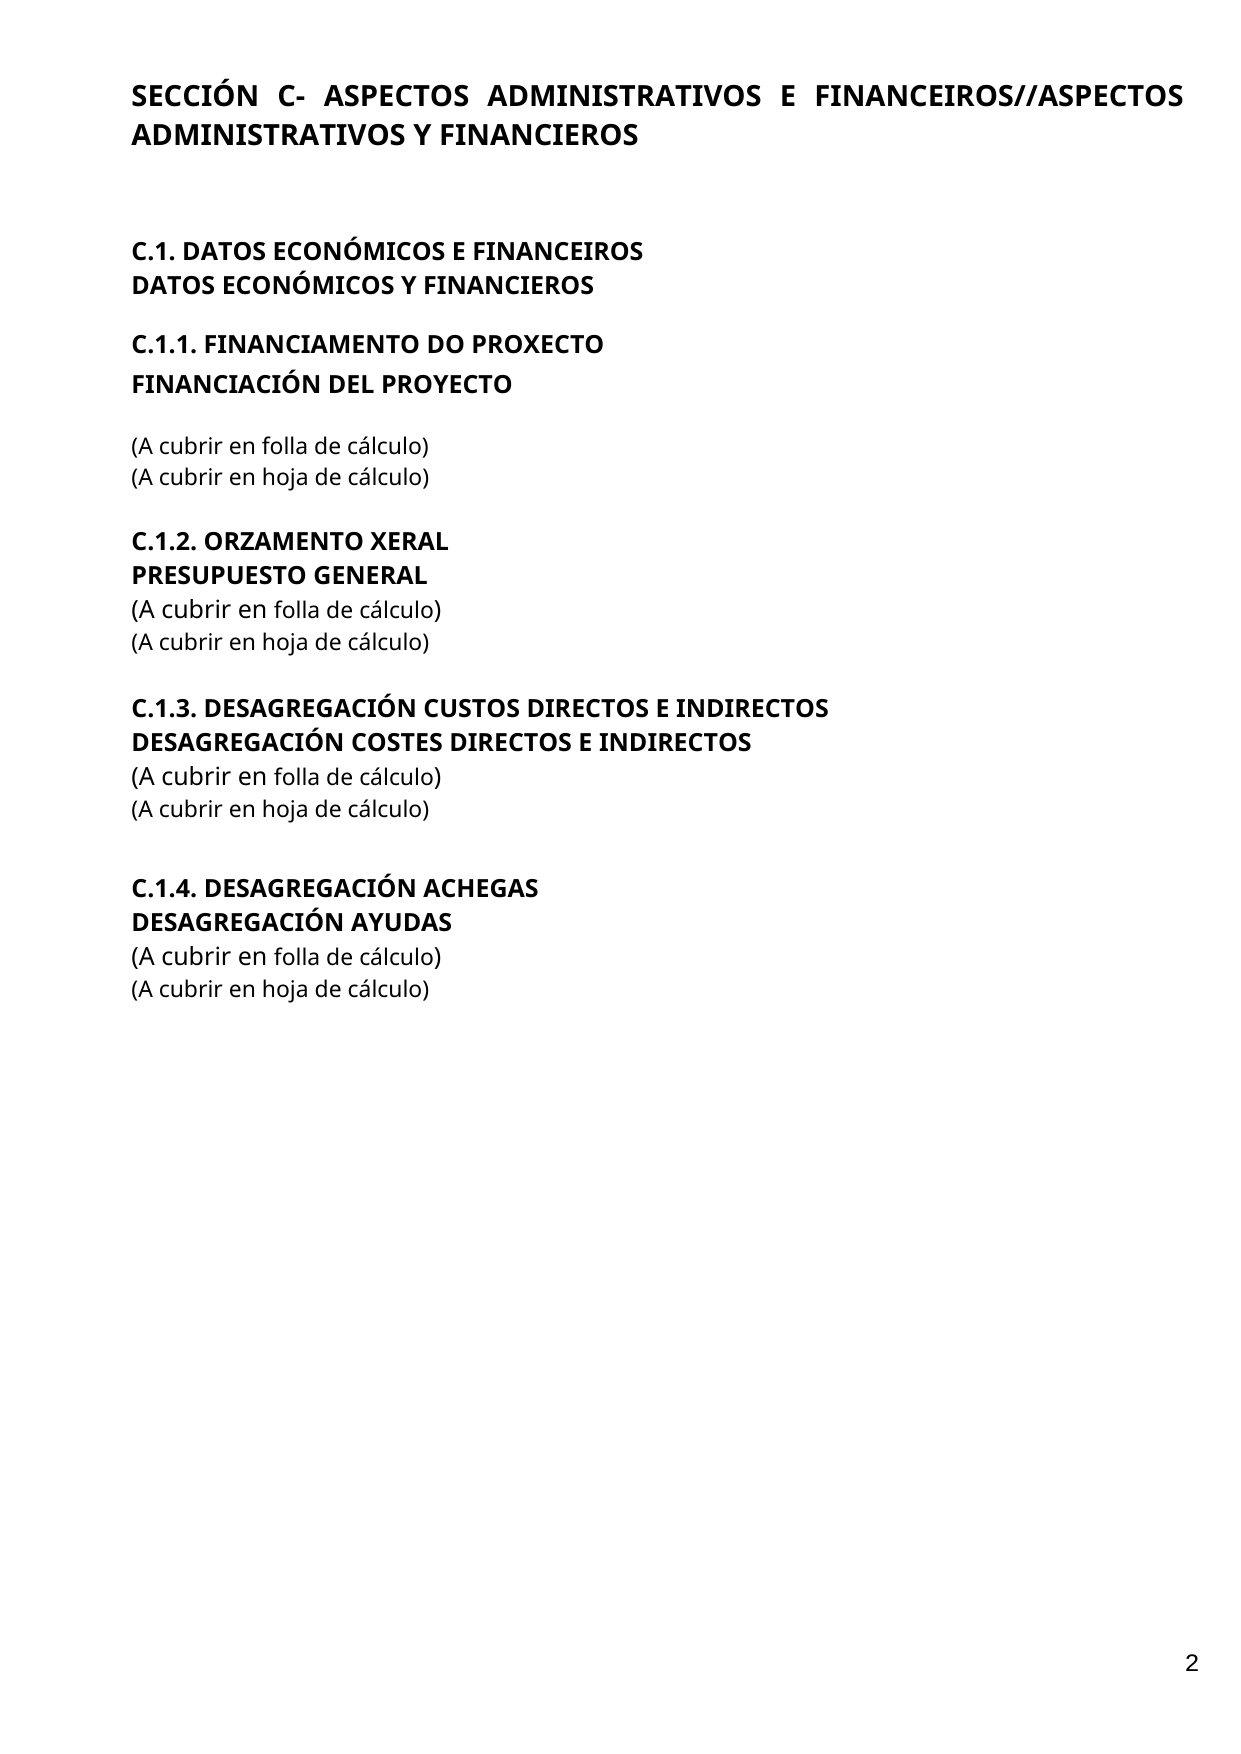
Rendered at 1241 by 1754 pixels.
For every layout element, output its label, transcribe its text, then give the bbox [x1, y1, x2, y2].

text DESAGREGACIÓN COSTES DIRECTOS E INDIRECTOS [131, 725, 1240, 759]
text (A cubrir en hoja de cálculo) [131, 461, 1184, 492]
text (A cubrir en hoja de cálculo) [131, 973, 1184, 1004]
text (A cubrir en folla de cálculo) [131, 592, 1184, 626]
text FINANCIACIÓN DEL PROYECTO [131, 367, 1184, 401]
text (A cubrir en folla de cálculo) [131, 430, 1184, 461]
text C.1.4. DESAGREGACIÓN ACHEGAS [131, 871, 1184, 905]
subtitle C.1.3. DESAGREGACIÓN CUSTOS DIRECTOS E INDIRECTOS [131, 691, 1240, 725]
text (A cubrir en folla de cálculo) [131, 939, 1184, 973]
text (A cubrir en hoja de cálculo) [131, 626, 1184, 657]
text (A cubrir en folla de cálculo) [131, 759, 1184, 793]
subtitle C.1. DATOS ECONÓMICOS E FINANCEIROS [131, 234, 1184, 268]
subtitle DATOS ECONÓMICOS Y FINANCIEROS [131, 268, 1184, 302]
text DESAGREGACIÓN AYUDAS [131, 905, 1184, 939]
text PRESUPUESTO GENERAL [131, 557, 1184, 592]
text (A cubrir en hoja de cálculo) [131, 793, 1184, 824]
text C.1.2. ORZAMENTO XERAL [131, 523, 1184, 557]
text SECCIÓN C- ASPECTOS ADMINISTRATIVOS E FINANCEIROS//ASPECTOS ADMINISTRATIVOS Y FINANCIEROS [131, 75, 1184, 154]
subtitle C.1.1. FINANCIAMENTO DO PROXECTO [131, 327, 1184, 361]
